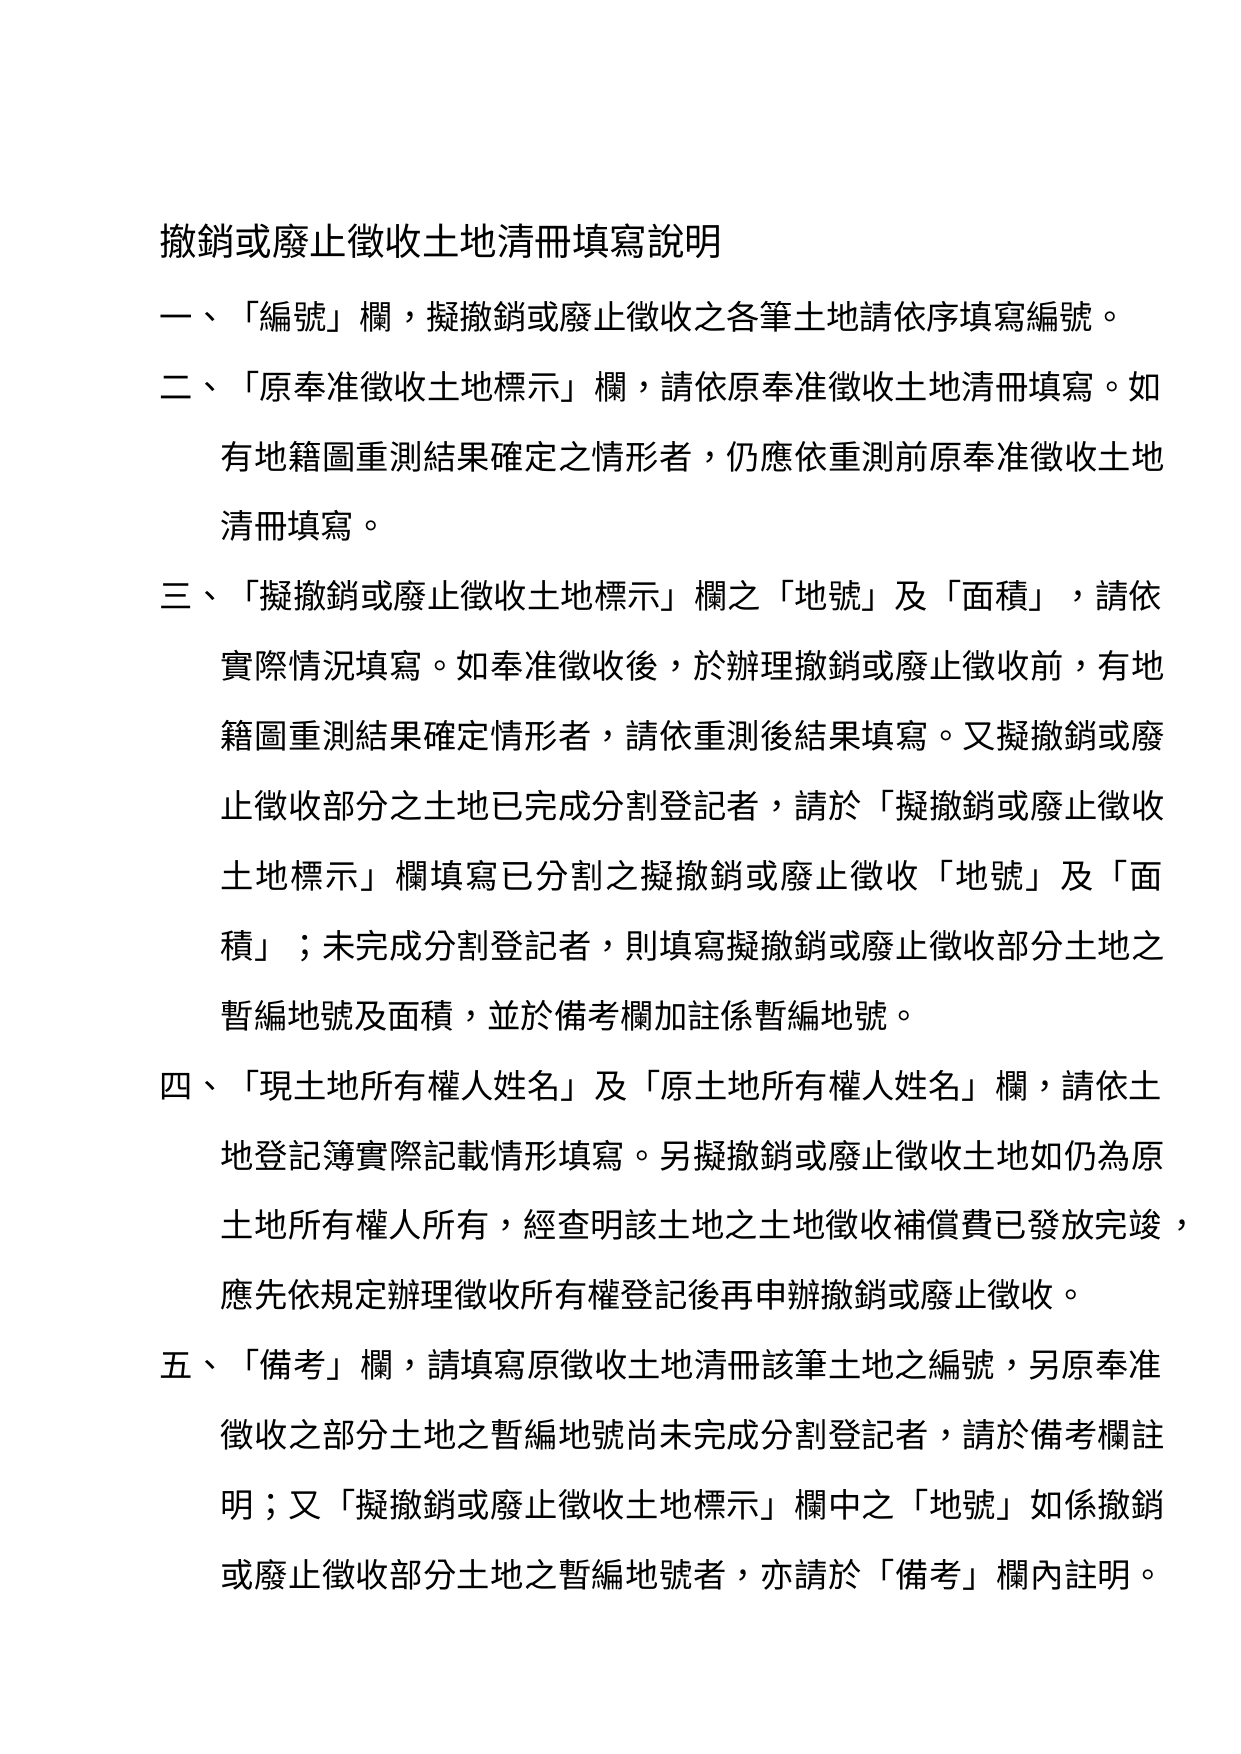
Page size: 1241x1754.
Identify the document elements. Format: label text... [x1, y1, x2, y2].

text 四、「現土地所有權人姓名」及「原土地所有權人姓名」欄，請依土地登記簿實際記載情形填寫。另擬撤銷或廢止徵收土地如仍為原土地所有權人所有，經查明該土地之土地徵收補償費已發放完竣，應先依規定辦理徵收所有權登記後再申辦撤銷或廢止徵收。 [159, 1059, 1165, 1317]
text 三、「擬撤銷或廢止徵收土地標示」欄之「地號」及「面積」，請依實際情況填寫。如奉准徵收後，於辦理撤銷或廢止徵收前，有地籍圖重測結果確定情形者，請依重測後結果填寫。又擬撤銷或廢止徵收部分之土地已完成分割登記者，請於「擬撤銷或廢止徵收土地標示」欄填寫已分割之擬撤銷或廢止徵收「地號」及「面積」；未完成分割登記者，則填寫擬撤銷或廢止徵收部分土地之暫編地號及面積，並於備考欄加註係暫編地號。 [159, 570, 1165, 1038]
text 五、「備考」欄，請填寫原徵收土地清冊該筆土地之編號，另原奉准徵收之部分土地之暫編地號尚未完成分割登記者，請於備考欄註明；又「擬撤銷或廢止徵收土地標示」欄中之「地號」如係撤銷或廢止徵收部分土地之暫編地號者，亦請於「備考」欄內註明。此外，有地籍圖重測結果確定之情形者，請註明該筆土地重測前、後之情形（含分割、合併等情形）。 [159, 1339, 1165, 1597]
text 二、「原奉准徵收土地標示」欄，請依原奉准徵收土地清冊填寫。如有地籍圖重測結果確定之情形者，仍應依重測前原奉准徵收土地清冊填寫。 [159, 361, 1165, 548]
text 一、「編號」欄，擬撤銷或廢止徵收之各筆土地請依序填寫編號。 [159, 291, 1165, 339]
text 撤銷或廢止徵收土地清冊填寫說明 [159, 212, 1165, 266]
